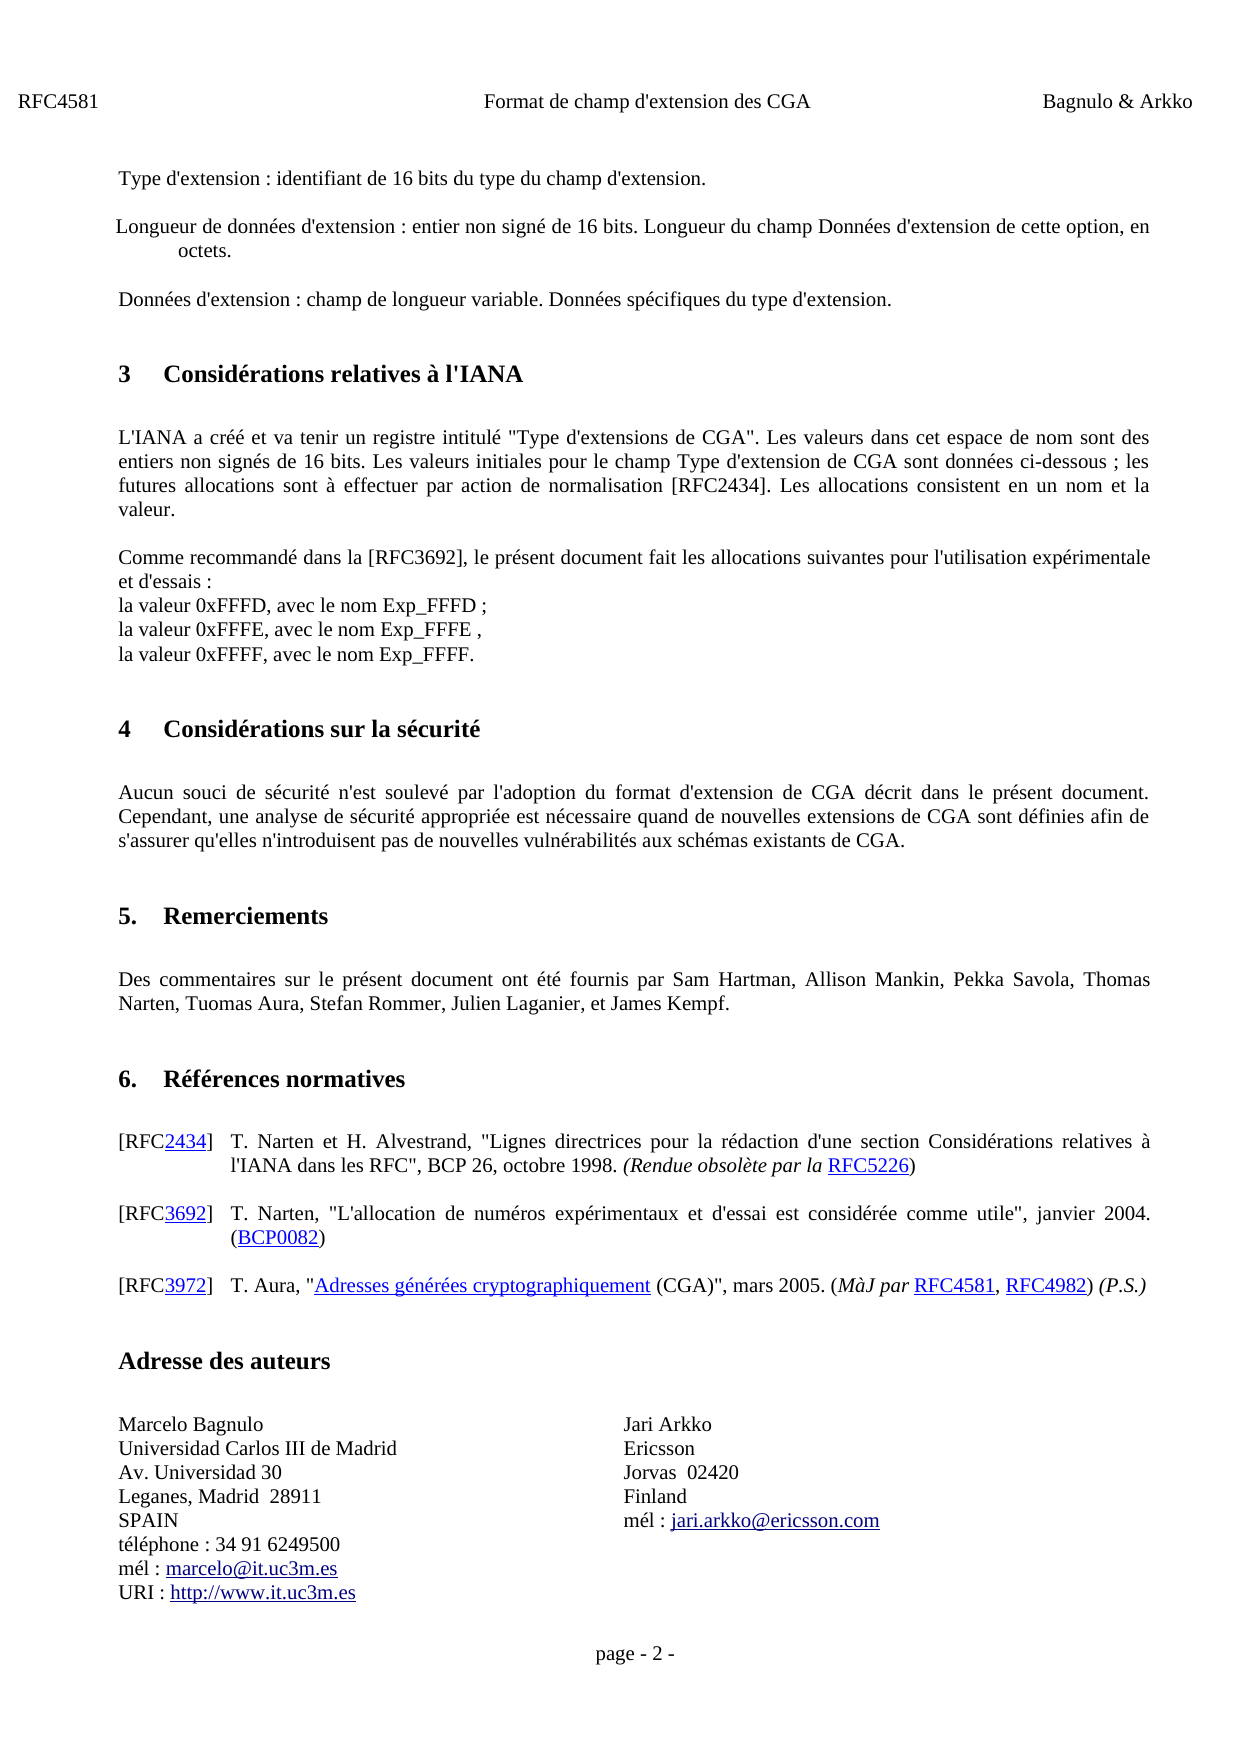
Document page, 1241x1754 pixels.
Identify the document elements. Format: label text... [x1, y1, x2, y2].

table_header Marcelo Bagnulo [118, 1412, 623, 1436]
subtitle 3 Considérations relatives à l'IANA [118, 359, 1152, 388]
text Longueur de données d'extension : entier non signé de 16 bits. Longueur du champ Données d'extension de cette option, en octets. [115, 214, 1152, 262]
table_cell [623, 1532, 1152, 1556]
subtitle 5. Remerciements [118, 901, 1152, 930]
text la valeur 0xFFFE, avec le nom Exp_FFFE , [118, 617, 1152, 641]
table_cell SPAIN [118, 1508, 623, 1532]
table_cell Jorvas 02420 [623, 1460, 1152, 1484]
text L'IANA a créé et va tenir un registre intitulé "Type d'extensions de CGA". Les valeurs dans cet espace de nom sont des entiers non signés de 16 bits. Les valeurs initiales pour le champ Type d'extension de CGA sont données ci-dessous ; les futures allocations sont à effectuer par action de normalisation [RFC2434]. Les allocations consistent en un nom et la valeur. [118, 425, 1152, 521]
text Des commentaires sur le présent document ont été fournis par Sam Hartman, Allison Mankin, Pekka Savola, Thomas Narten, Tuomas Aura, Stefan Rommer, Julien Laganier, et James Kempf. [118, 966, 1152, 1014]
text la valeur 0xFFFF, avec le nom Exp_FFFF. [118, 641, 1152, 666]
text Comme recommandé dans la [RFC3692], le présent document fait les allocations suivantes pour l'utilisation expérimentale et d'essais : [118, 545, 1152, 593]
table_cell Av. Universidad 30 [118, 1460, 623, 1484]
text Données d'extension : champ de longueur variable. Données spécifiques du type d'extension. [118, 286, 1152, 311]
table_cell Universidad Carlos III de Madrid [118, 1436, 623, 1460]
table_header Jari Arkko [623, 1412, 1152, 1436]
table_cell Ericsson [623, 1436, 1152, 1460]
table_cell téléphone : 34 91 6249500 [118, 1532, 623, 1556]
table_cell mél : marcelo@it.uc3m.es [118, 1556, 623, 1580]
text la valeur 0xFFFD, avec le nom Exp_FFFD ; [118, 593, 1152, 617]
table_cell [623, 1556, 1152, 1580]
text [RFC2434] T. Narten et H. Alvestrand, "Lignes directrices pour la rédaction d'une section Considérations relatives à l'IANA dans les RFC", BCP 26, octobre 1998. (Rendue obsolète par la RFC5226) [118, 1129, 1152, 1177]
text [RFC3692] T. Narten, "L'allocation de numéros expérimentaux et d'essai est considérée comme utile", janvier 2004. (BCP0082) [118, 1201, 1152, 1249]
table_cell [623, 1580, 1152, 1604]
table_cell Leganes, Madrid 28911 [118, 1484, 623, 1508]
text Type d'extension : identifiant de 16 bits du type du champ d'extension. [118, 166, 1152, 190]
table_cell Finland [623, 1484, 1152, 1508]
table_cell mél : jari.arkko@ericsson.com [623, 1508, 1152, 1532]
subtitle Adresse des auteurs [118, 1346, 1152, 1375]
text Aucun souci de sécurité n'est soulevé par l'adoption du format d'extension de CGA décrit dans le présent document. Cependant, une analyse de sécurité appropriée est nécessaire quand de nouvelles extensions de CGA sont définies afin de s'assurer qu'elles n'introduisent pas de nouvelles vulnérabilités aux schémas existants de CGA. [118, 780, 1152, 852]
subtitle 4 Considérations sur la sécurité [118, 714, 1152, 743]
table_cell URI : http://www.it.uc3m.es [118, 1580, 623, 1604]
text [RFC3972] T. Aura, "Adresses générées cryptographiquement (CGA)", mars 2005. (MàJ par RFC4581, RFC4982) (P.S.) [118, 1273, 1152, 1297]
subtitle 6. Références normatives [118, 1064, 1152, 1092]
